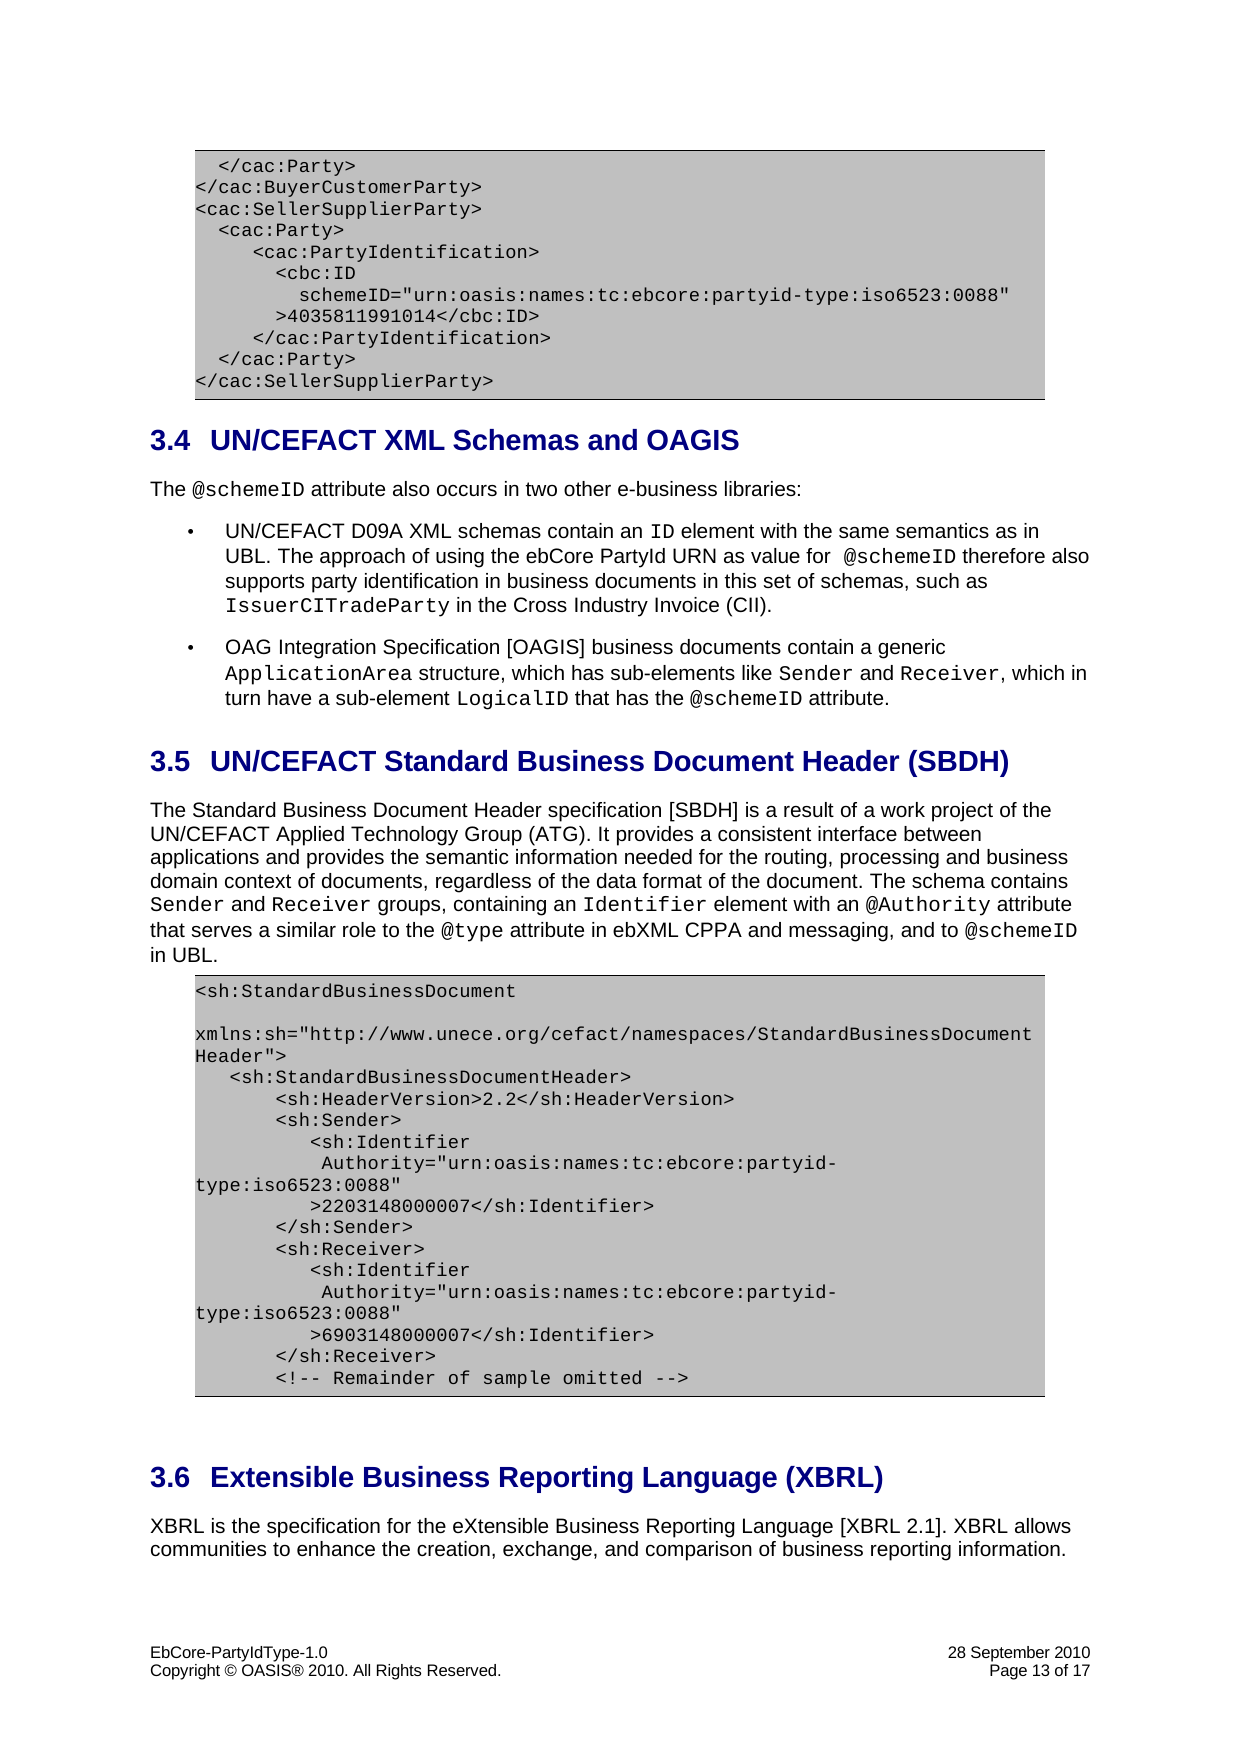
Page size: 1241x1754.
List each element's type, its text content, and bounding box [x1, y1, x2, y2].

text schemeID="urn:oasis:names:tc:ebcore:partyid-type:iso6523:0088" [195, 279, 1045, 300]
text >4035811991014</cbc:ID> [195, 300, 1045, 322]
text <sh:Identifier [195, 1126, 1045, 1147]
text <sh:Receiver> [195, 1233, 1045, 1254]
list UN/CEFACT D09A XML schemas contain an ID element with the same semantics as in UBL. The approach of using the ebCore PartyId URN as value for @schemeID therefore also supports party identification in business documents in this set of schemas, such as IssuerCITradeParty in the Cross Industry Invoice (CII). [187, 519, 1090, 619]
text xmlns:sh="http://www.unece.org/cefact/namespaces/StandardBusinessDocumentHeader"> [195, 997, 1045, 1061]
text </cac:Party> [195, 151, 1045, 171]
text XBRL is the specification for the eXtensible Business Reporting Language [XBRL 2.1]. XBRL allows communities to enhance the creation, exchange, and comparison of business reporting information. [150, 1514, 1090, 1561]
text </cac:PartyIdentification> [195, 322, 1045, 343]
text <sh:StandardBusinessDocument [195, 976, 1045, 997]
text </sh:Receiver> [195, 1340, 1045, 1362]
text </cac:BuyerCustomerParty> [195, 171, 1045, 193]
text <cac:SellerSupplierParty> [195, 193, 1045, 214]
subtitle UN/CEFACT XML Schemas and OAGIS [150, 424, 1090, 456]
text </sh:Sender> [195, 1211, 1045, 1233]
text <cac:PartyIdentification> [195, 236, 1045, 257]
text <sh:Sender> [195, 1104, 1045, 1126]
text The Standard Business Document Header specification [SBDH] is a result of a work project of the UN/CEFACT Applied Technology Group (ATG). It provides a consistent interface between applications and provides the semantic information needed for the routing, processing and business domain context of documents, regardless of the data format of the document. The schema contains Sender and Receiver groups, containing an Identifier element with an @Authority attribute that serves a similar role to the @type attribute in ebXML CPPA and messaging, and to @schemeID in UBL. [150, 798, 1090, 967]
text Authority="urn:oasis:names:tc:ebcore:partyid-type:iso6523:0088" [195, 1276, 1045, 1319]
text </cac:Party> [195, 343, 1045, 364]
subtitle Extensible Business Reporting Language (XBRL) [150, 1461, 1090, 1493]
text <sh:HeaderVersion>2.2</sh:HeaderVersion> [195, 1083, 1045, 1104]
text </cac:SellerSupplierParty> [195, 364, 1045, 399]
text <cbc:ID [195, 257, 1045, 279]
text <!-- Remainder of sample omitted --> [195, 1362, 1045, 1396]
list OAG Integration Specification [OAGIS] business documents contain a generic ApplicationArea structure, which has sub-elements like Sender and Receiver, which in turn have a sub-element LogicalID that has the @schemeID attribute. [187, 636, 1090, 712]
text <sh:StandardBusinessDocumentHeader> [195, 1061, 1045, 1083]
text <sh:Identifier [195, 1254, 1045, 1276]
text The @schemeID attribute also occurs in two other e-business libraries: [150, 477, 1090, 502]
text >6903148000007</sh:Identifier> [195, 1319, 1045, 1340]
text Authority="urn:oasis:names:tc:ebcore:partyid-type:iso6523:0088" [195, 1147, 1045, 1190]
text >2203148000007</sh:Identifier> [195, 1190, 1045, 1211]
subtitle UN/CEFACT Standard Business Document Header (SBDH) [150, 745, 1090, 778]
text <cac:Party> [195, 214, 1045, 236]
